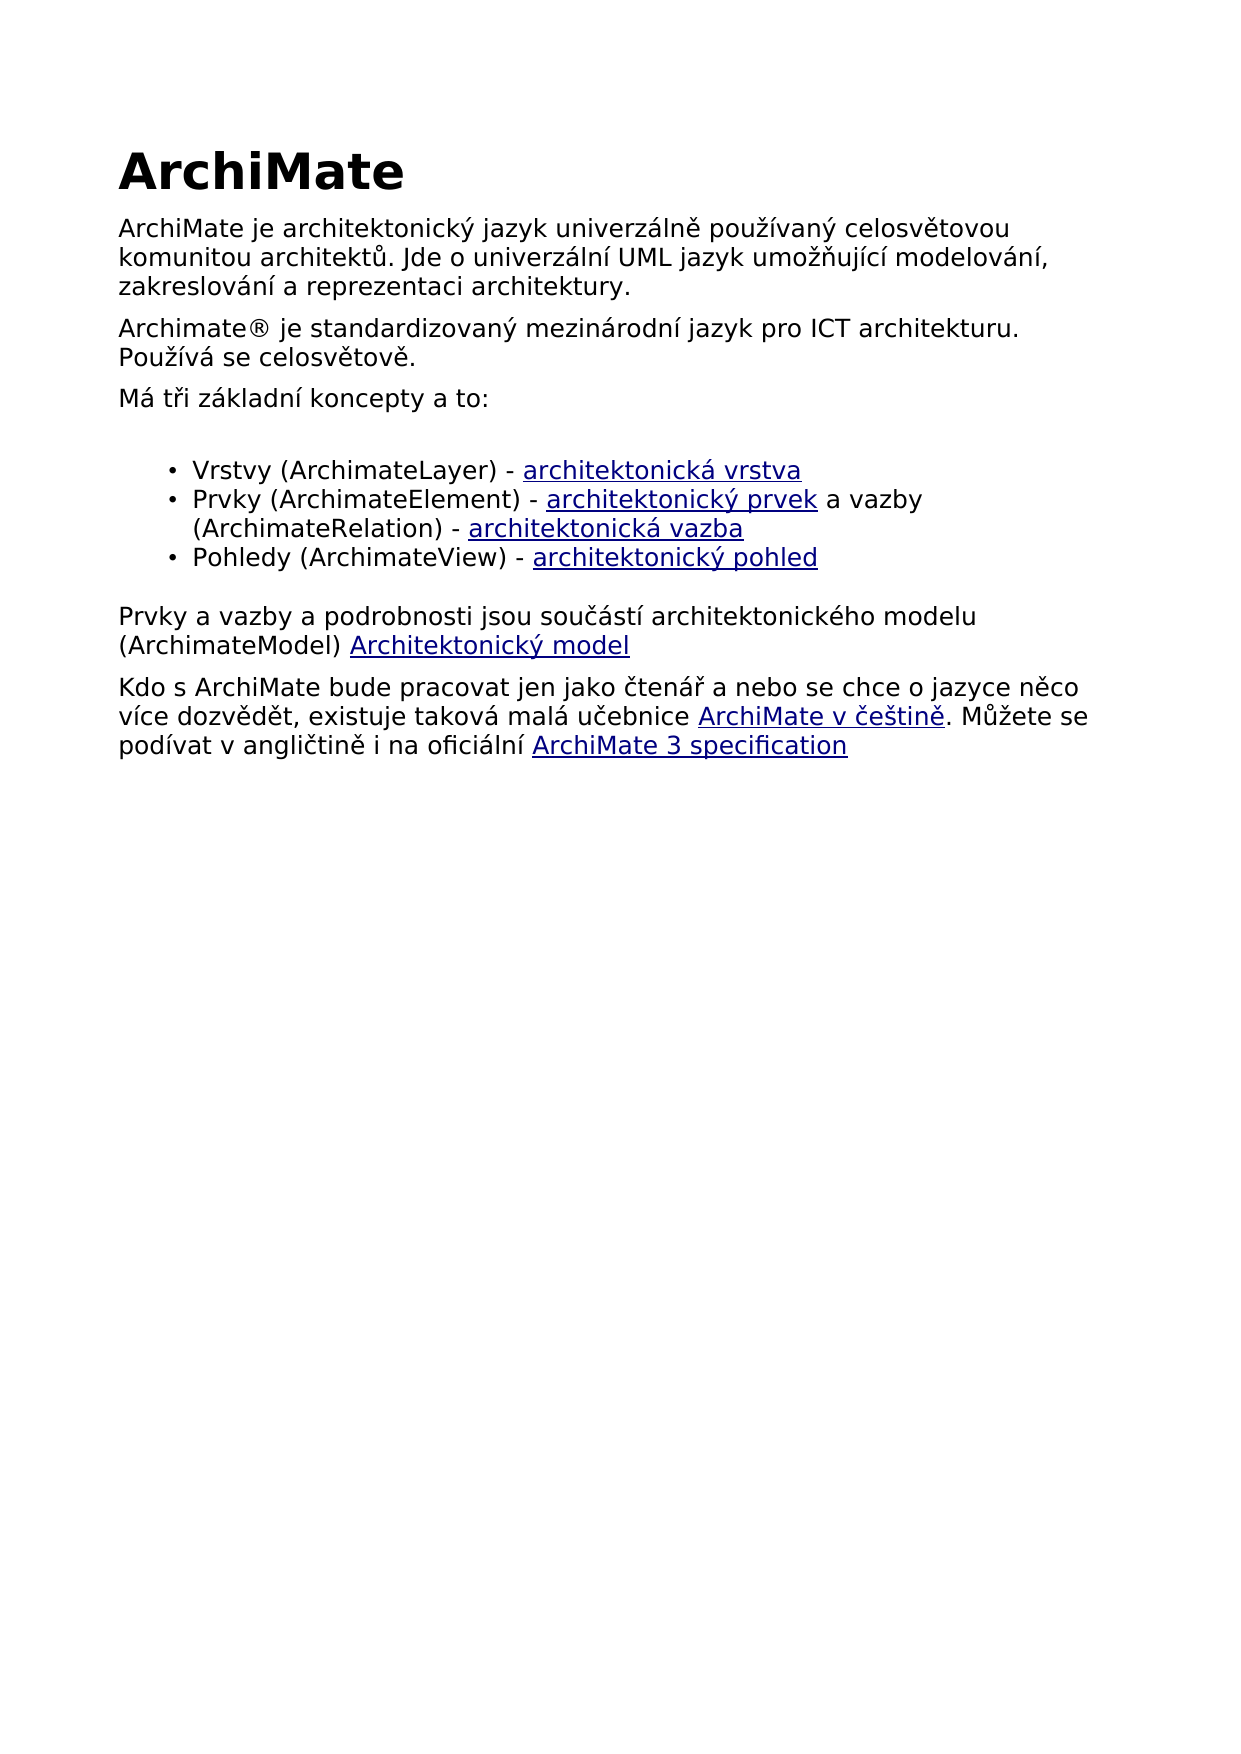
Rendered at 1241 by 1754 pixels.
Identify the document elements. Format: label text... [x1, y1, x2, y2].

list Pohledy (ArchimateView) - architektonický pohled [177, 543, 1122, 572]
list Vrstvy (ArchimateLayer) - architektonická vrstva [177, 456, 1122, 485]
text Prvky a vazby a podrobnosti jsou součástí architektonického modelu (ArchimateModel) Architektonický model [118, 602, 1122, 660]
text Má tři základní koncepty a to: [118, 385, 1122, 414]
list Prvky (ArchimateElement) - architektonický prvek a vazby (ArchimateRelation) - architektonická vazba [177, 485, 1122, 543]
text ArchiMate je architektonický jazyk univerzálně používaný celosvětovou komunitou architektů. Jde o univerzální UML jazyk umožňující modelování, zakreslování a reprezentaci architektury. [118, 214, 1122, 301]
text Kdo s ArchiMate bude pracovat jen jako čtenář a nebo se chce o jazyce něco více dozvědět, existuje taková malá učebnice ArchiMate v češtině. Můžete se podívat v angličtině i na oficiální ArchiMate 3 specification [118, 673, 1122, 760]
text Archimate® je standardizovaný mezinárodní jazyk pro ICT architekturu. Používá se celosvětově. [118, 314, 1122, 372]
subtitle ArchiMate [118, 143, 1122, 201]
